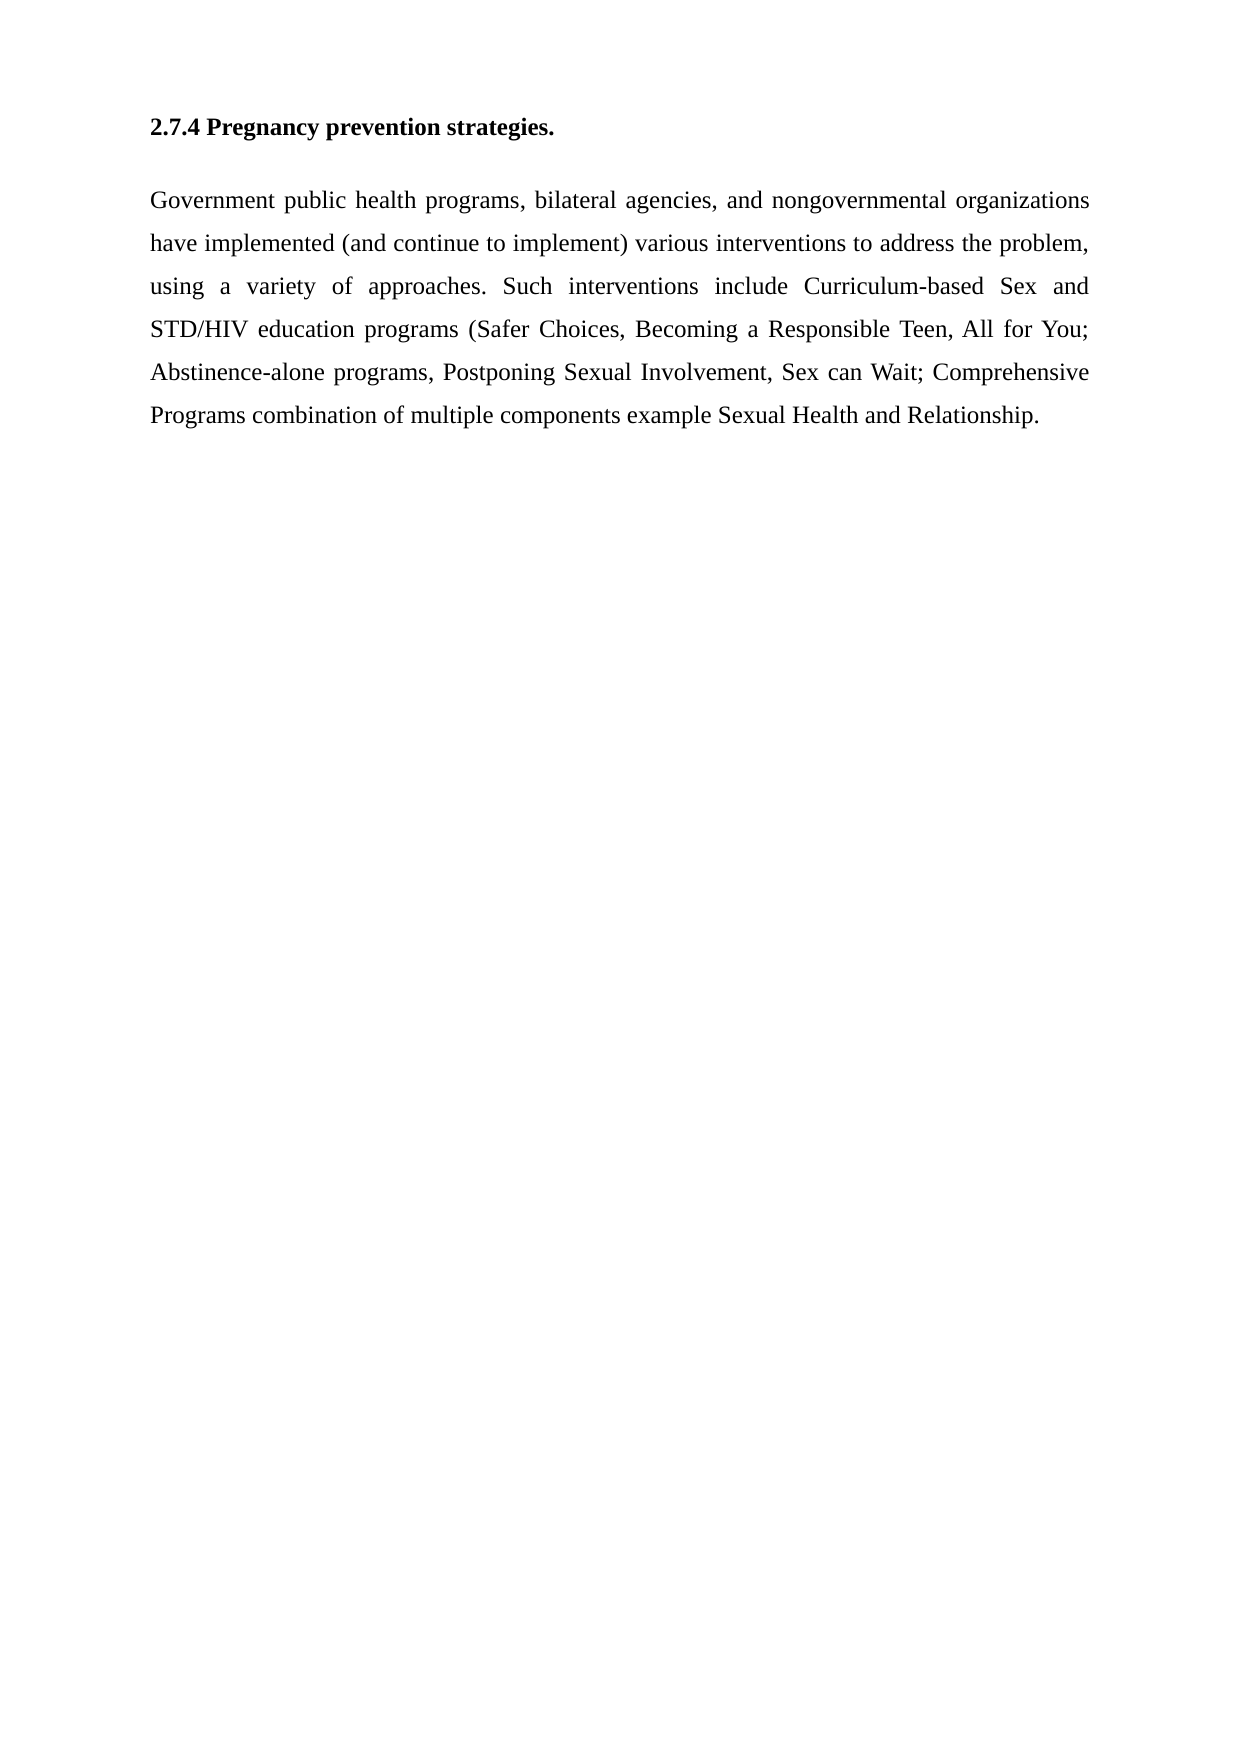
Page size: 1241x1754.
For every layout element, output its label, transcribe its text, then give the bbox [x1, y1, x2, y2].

subtitle Government public health programs, bilateral agencies, and nongovernmental organizations have implemented (and continue to implement) various interventions to address the problem, using a variety of approaches. Such interventions include Curriculum-based Sex and STD/HIV education programs (Safer Choices, Becoming a Responsible Teen, All for You; Abstinence-alone programs, Postponing Sexual Involvement, Sex can Wait; Comprehensive Programs combination of multiple components example Sexual Health and Relationship. [150, 185, 1090, 429]
subtitle 2.7.4 Pregnancy prevention strategies. [150, 112, 1090, 141]
